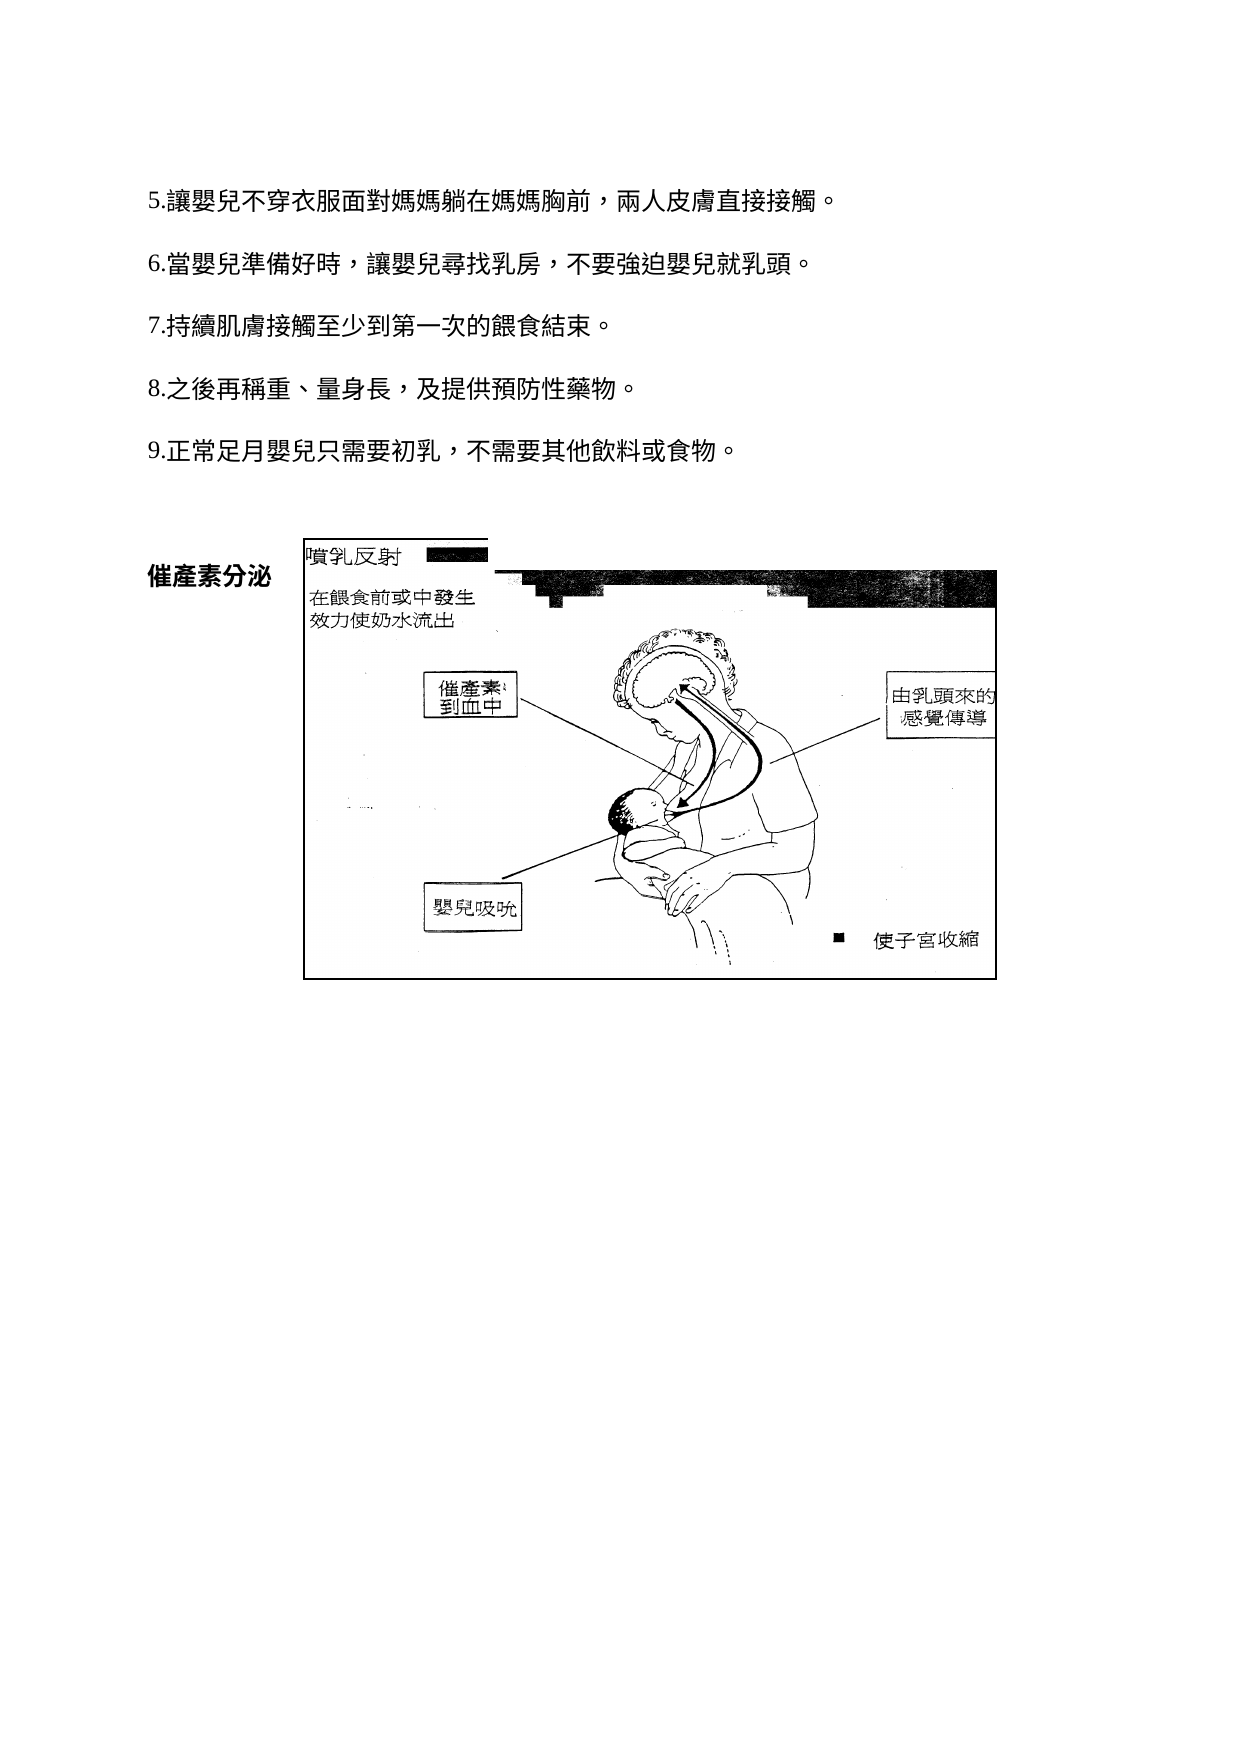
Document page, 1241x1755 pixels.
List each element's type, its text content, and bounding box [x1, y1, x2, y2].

text [997, 533, 1093, 596]
text 6.當嬰兒準備好時，讓嬰兒尋找乳房，不要強迫嬰兒就乳頭。 [148, 221, 1093, 283]
text 7.持續肌膚接觸至少到第一次的餵食結束。 [148, 283, 1093, 346]
text 8.之後再稱重、量身長，及提供預防性藥物。 [148, 346, 1093, 408]
text 9.正常足月嬰兒只需要初乳，不需要其他飲料或食物。 [148, 408, 1093, 471]
text 催產素分泌 [148, 533, 488, 596]
text 5.讓嬰兒不穿衣服面對媽媽躺在媽媽胸前，兩人皮膚直接接觸。 [148, 158, 1093, 221]
